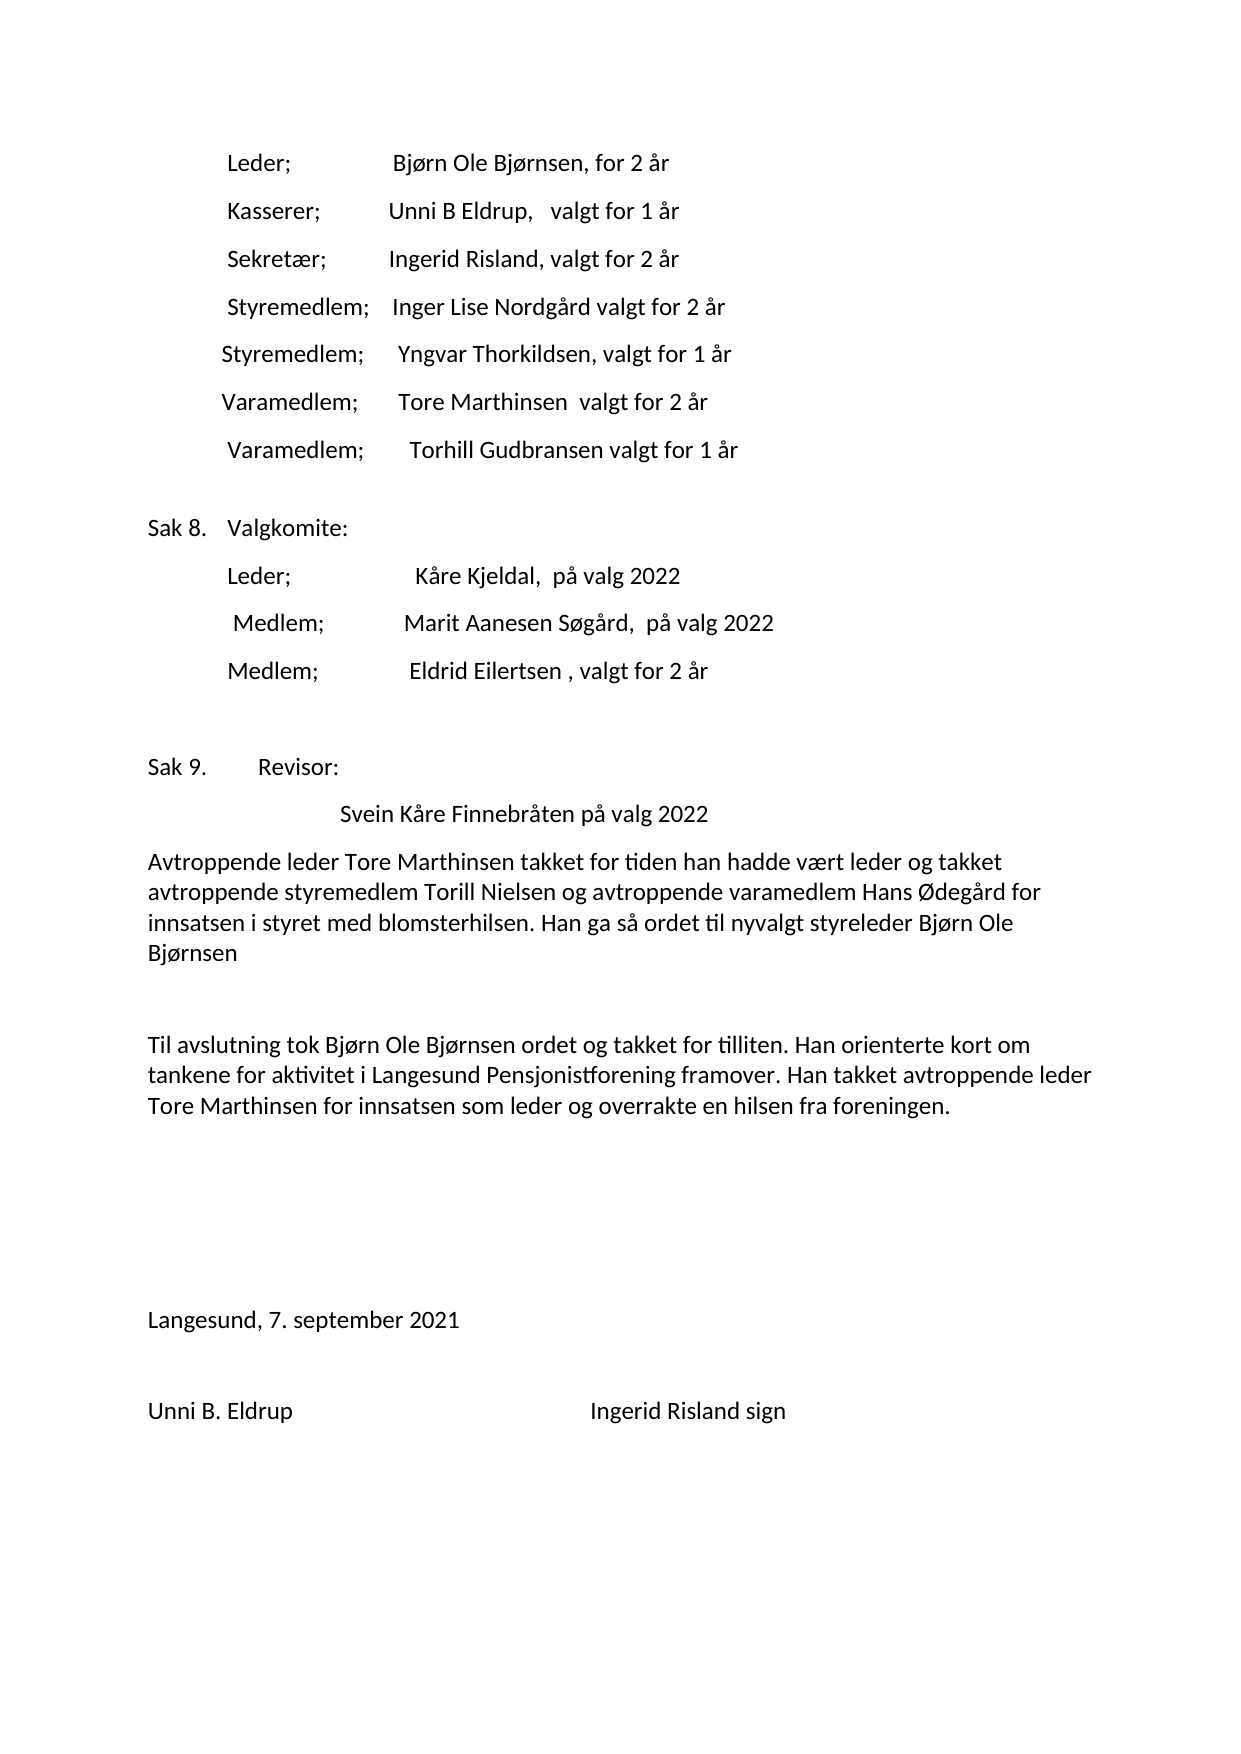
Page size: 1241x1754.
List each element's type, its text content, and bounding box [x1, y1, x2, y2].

text Leder; Bjørn Ole Bjørnsen, for 2 år [148, 148, 1093, 178]
text Medlem; Marit Aanesen Søgård, på valg 2022 [148, 607, 1093, 638]
text Styremedlem; Inger Lise Nordgård valgt for 2 år [148, 291, 1093, 321]
text Medlem; Eldrid Eilertsen , valgt for 2 år [148, 655, 1093, 686]
text Avtroppende leder Tore Marthinsen takket for tiden han hadde vært leder og takket avtroppende styremedlem Torill Nielsen og avtroppende varamedlem Hans Ødegård for innsatsen i styret med blomsterhilsen. Han ga så ordet til nyvalgt styreleder Bjørn Ole Bjørnsen [148, 846, 1093, 968]
text Unni B. Eldrup Ingerid Risland sign [148, 1395, 1093, 1426]
text Sak 8. Valgkomite: [148, 512, 1093, 543]
text Til avslutning tok Bjørn Ole Bjørnsen ordet og takket for tilliten. Han orienterte kort om tankene for aktivitet i Langesund Pensjonistforening framover. Han takket avtroppende leder Tore Marthinsen for innsatsen som leder og overrakte en hilsen fra foreningen. [148, 1029, 1093, 1121]
text Sekretær; Ingerid Risland, valgt for 2 år [148, 243, 1093, 273]
text Kasserer; Unni B Eldrup, valgt for 1 år [148, 195, 1093, 226]
text Varamedlem; Torhill Gudbransen valgt for 1 år [148, 434, 1093, 464]
text Styremedlem; Yngvar Thorkildsen, valgt for 1 år [148, 338, 1093, 369]
text Langesund, 7. september 2021 [148, 1304, 1093, 1334]
text Varamedlem; Tore Marthinsen valgt for 2 år [148, 386, 1093, 417]
text Leder; Kåre Kjeldal, på valg 2022 [148, 560, 1093, 590]
text Sak 9. Revisor: [148, 751, 1093, 781]
text Svein Kåre Finnebråten på valg 2022 [148, 798, 1093, 829]
